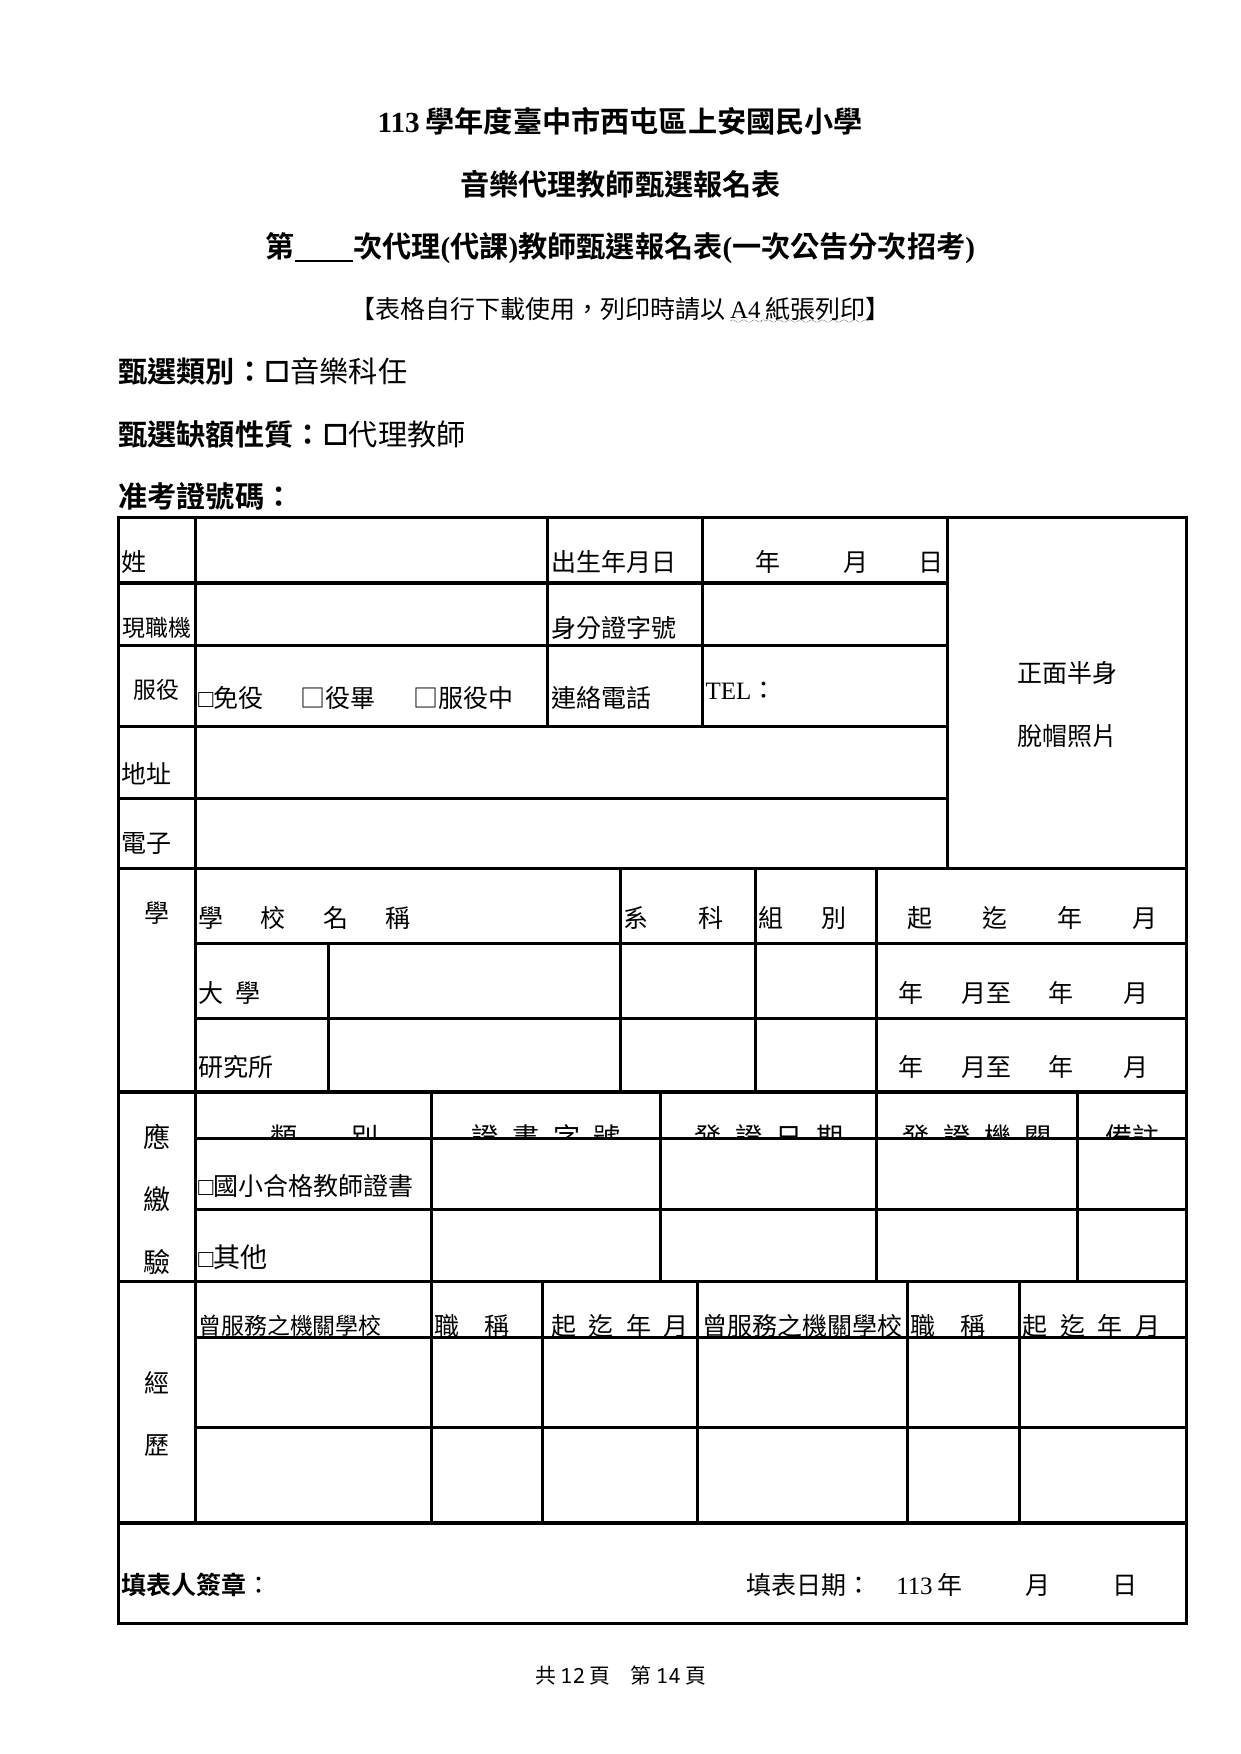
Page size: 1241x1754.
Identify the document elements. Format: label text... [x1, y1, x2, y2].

table_cell 現職機關學校 [120, 585, 194, 644]
table_cell 起 迄 年 月 [878, 870, 1185, 942]
table_cell 職 稱 [433, 1283, 541, 1336]
table_cell 起 迄 年 月 [1021, 1283, 1185, 1336]
table_cell 證 書 字 號 [433, 1094, 659, 1137]
text 甄選缺額性質：代理教師 [118, 391, 1122, 453]
table_cell [662, 1211, 875, 1279]
table_cell TEL： 手機： [704, 647, 946, 725]
table_cell 連絡電話 [549, 647, 701, 725]
table_cell [757, 945, 875, 1017]
table_cell 組 別 [757, 870, 875, 942]
text 【表格自行下載使用，列印時請以A4紙張列印】 [118, 266, 1122, 328]
table_cell [197, 1429, 430, 1521]
table_cell [704, 585, 946, 644]
table_cell 年 月至 年 月 [878, 945, 1185, 1017]
table_cell 年 月至 年 月 [878, 1020, 1185, 1090]
table_cell 地址 [120, 728, 194, 797]
table_cell [544, 1339, 696, 1426]
table_cell [878, 1140, 1076, 1208]
table_cell [1079, 1140, 1185, 1208]
table_cell 發 證 日 期 [662, 1094, 875, 1137]
table_cell 發 證 機 關 [878, 1094, 1076, 1137]
table_cell 大 學 [197, 945, 327, 1017]
table_cell 曾服務之機關學校 [699, 1283, 906, 1336]
table_cell 電子郵件 [120, 800, 194, 867]
table_cell 類 別 [197, 1094, 430, 1137]
table_cell 身分證字號 [549, 585, 701, 644]
table_cell □其他 [197, 1211, 430, 1279]
table_cell [544, 1429, 696, 1521]
text 113學年度臺中市西屯區上安國民小學 [118, 78, 1122, 141]
table_cell [197, 1339, 430, 1426]
table_cell [1021, 1339, 1185, 1426]
text 准考證號碼： [118, 453, 1122, 516]
table_cell [909, 1339, 1018, 1426]
table_cell [699, 1429, 906, 1521]
table_cell □免役 □役畢 □服役中 [197, 647, 546, 725]
table_cell 起 迄 年 月 [544, 1283, 696, 1336]
table_cell [1021, 1429, 1185, 1521]
text 音樂代理教師甄選報名表 [118, 141, 1122, 203]
table_cell [433, 1211, 659, 1279]
table_cell [622, 1020, 754, 1090]
table_cell 系 科 [622, 870, 754, 942]
table_cell 應 繳 驗 證 件 [120, 1094, 194, 1279]
table_cell [1079, 1211, 1185, 1279]
table_cell 學 校 名 稱 [197, 870, 619, 942]
table_cell 備註 [1079, 1094, 1185, 1137]
table_header 正面半身 脫帽照片 [949, 519, 1185, 867]
table_cell [197, 728, 946, 797]
table_cell [197, 800, 946, 867]
table_cell [433, 1429, 541, 1521]
table_cell [330, 945, 619, 1017]
table_cell [197, 585, 546, 644]
table_cell [433, 1140, 659, 1208]
table_cell [330, 1020, 619, 1090]
table_cell 學 歷 [120, 870, 194, 1090]
table_cell [699, 1339, 906, 1426]
text 甄選類別：音樂科任 [118, 328, 1122, 391]
table_cell 研究所 [197, 1020, 327, 1090]
table_cell 經 歷 [120, 1283, 194, 1521]
table_cell [662, 1140, 875, 1208]
table_cell [757, 1020, 875, 1090]
table_header 姓 名 [120, 519, 194, 581]
text 第 次代理(代課)教師甄選報名表(一次公告分次招考) [118, 203, 1122, 266]
table_header 年 月 日 [704, 519, 946, 581]
table_cell [433, 1339, 541, 1426]
table_cell [622, 945, 754, 1017]
table_header 出生年月日 [549, 519, 701, 581]
table_cell □國小合格教師證書 [197, 1140, 430, 1208]
table_cell [878, 1211, 1076, 1279]
table_cell 服役 情形 [120, 647, 194, 725]
table_cell 職 稱 [909, 1283, 1018, 1336]
table_cell 曾服務之機關學校 [197, 1283, 430, 1336]
table_cell [909, 1429, 1018, 1521]
table_cell 填表人簽章： 填表日期： 113年 月 日 [120, 1525, 1185, 1622]
table_header [197, 519, 546, 581]
